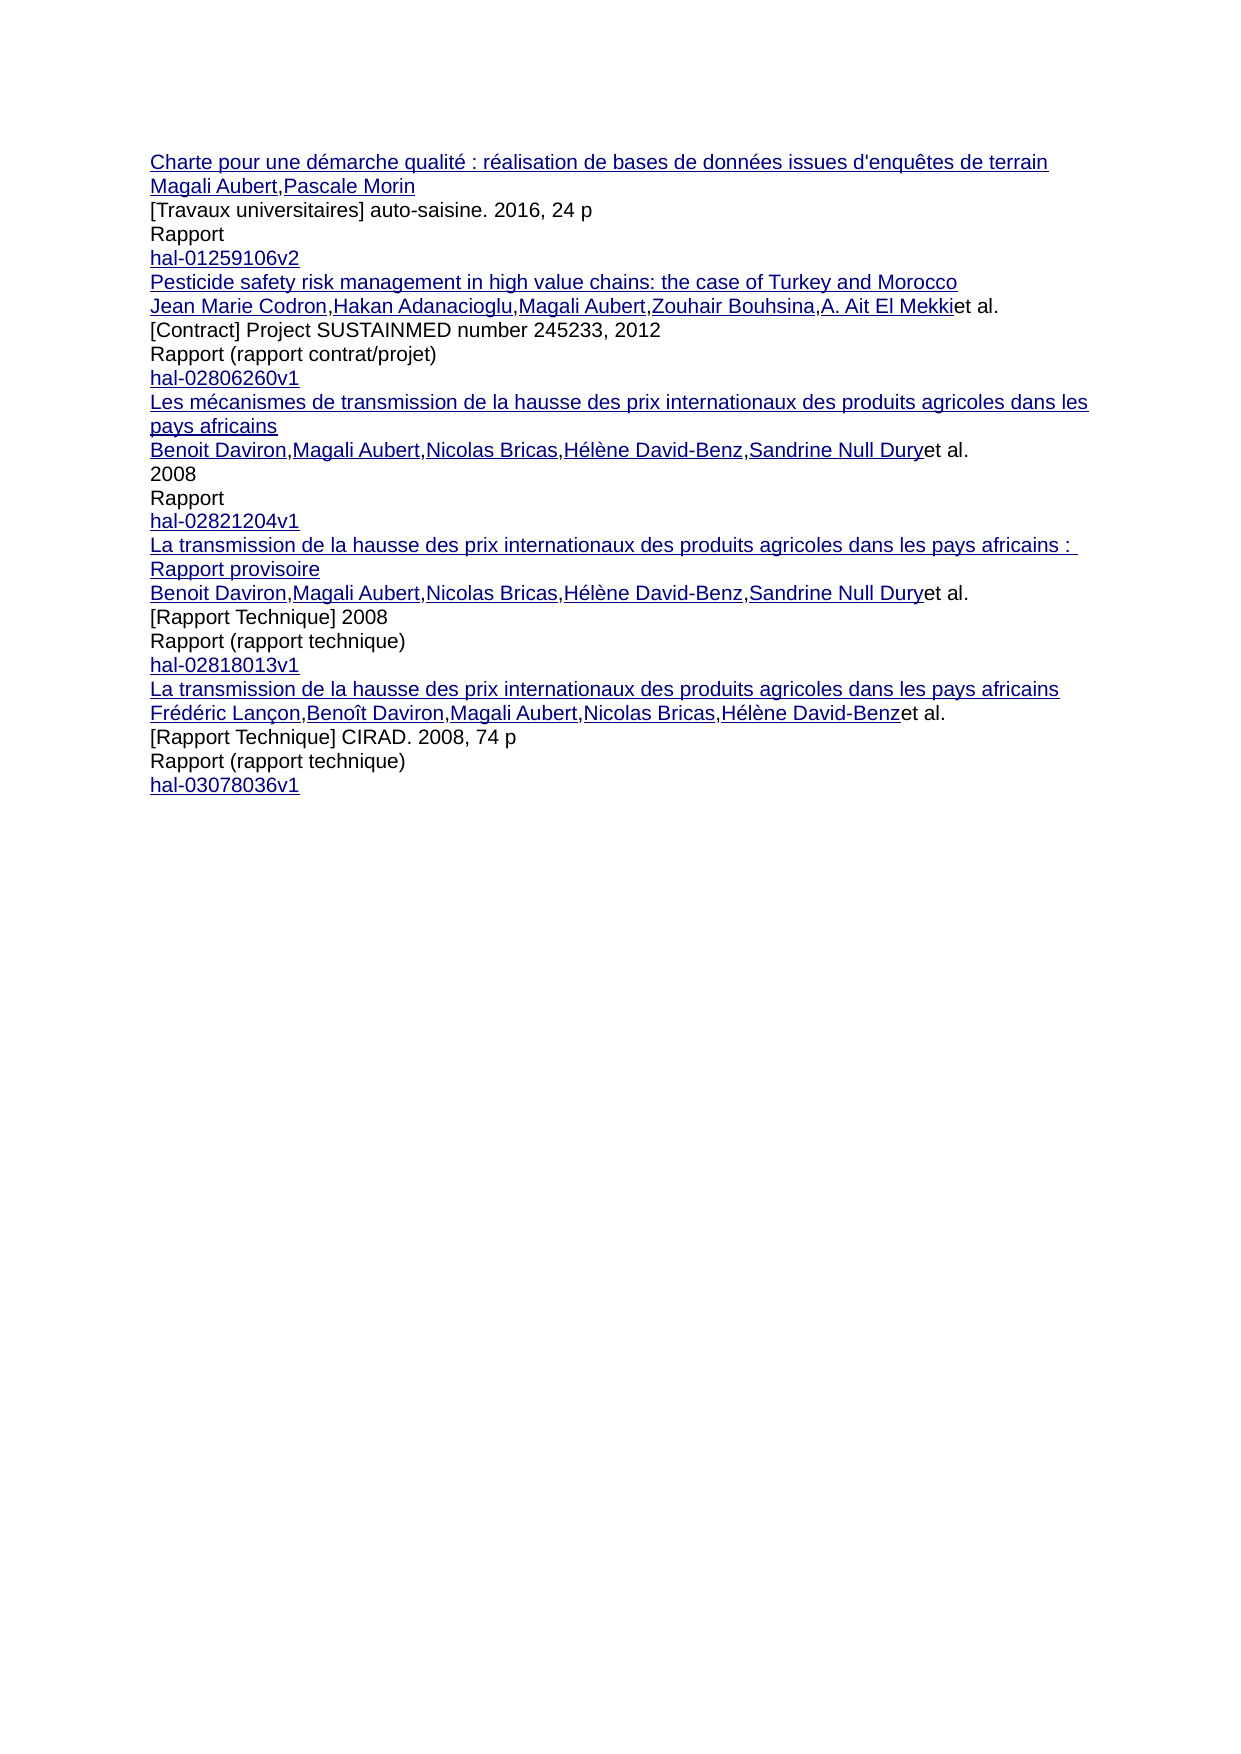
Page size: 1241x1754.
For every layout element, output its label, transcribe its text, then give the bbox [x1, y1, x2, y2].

table_cell Charte pour une démarche qualité : réalisation de bases de données issues d'enquêtes de terrain Magali Aubert,Pascale Morin [Travaux universitaires] auto-saisine. 2016, 24 p Rapport hal-01259106v2 [150, 150, 1090, 270]
table_cell Les mécanismes de transmission de la hausse des prix internationaux des produits agricoles dans les pays africains Benoit Daviron,Magali Aubert,Nicolas Bricas,Hélène David-Benz,Sandrine Null Duryet al. 2008 Rapport hal-02821204v1 [150, 390, 1090, 533]
table_cell La transmission de la hausse des prix internationaux des produits agricoles dans les pays africains Frédéric Lançon,Benoît Daviron,Magali Aubert,Nicolas Bricas,Hélène David-Benzet al. [Rapport Technique] CIRAD. 2008, 74 p Rapport (rapport technique) hal-03078036v1 [150, 677, 1090, 797]
table_cell La transmission de la hausse des prix internationaux des produits agricoles dans les pays africains : Rapport provisoire Benoit Daviron,Magali Aubert,Nicolas Bricas,Hélène David-Benz,Sandrine Null Duryet al. [Rapport Technique] 2008 Rapport (rapport technique) hal-02818013v1 [150, 533, 1090, 677]
table_cell Pesticide safety risk management in high value chains: the case of Turkey and Morocco Jean Marie Codron,Hakan Adanacioglu,Magali Aubert,Zouhair Bouhsina,A. Ait El Mekkiet al. [Contract] Project SUSTAINMED number 245233, 2012 Rapport (rapport contrat/projet) hal-02806260v1 [150, 270, 1090, 389]
